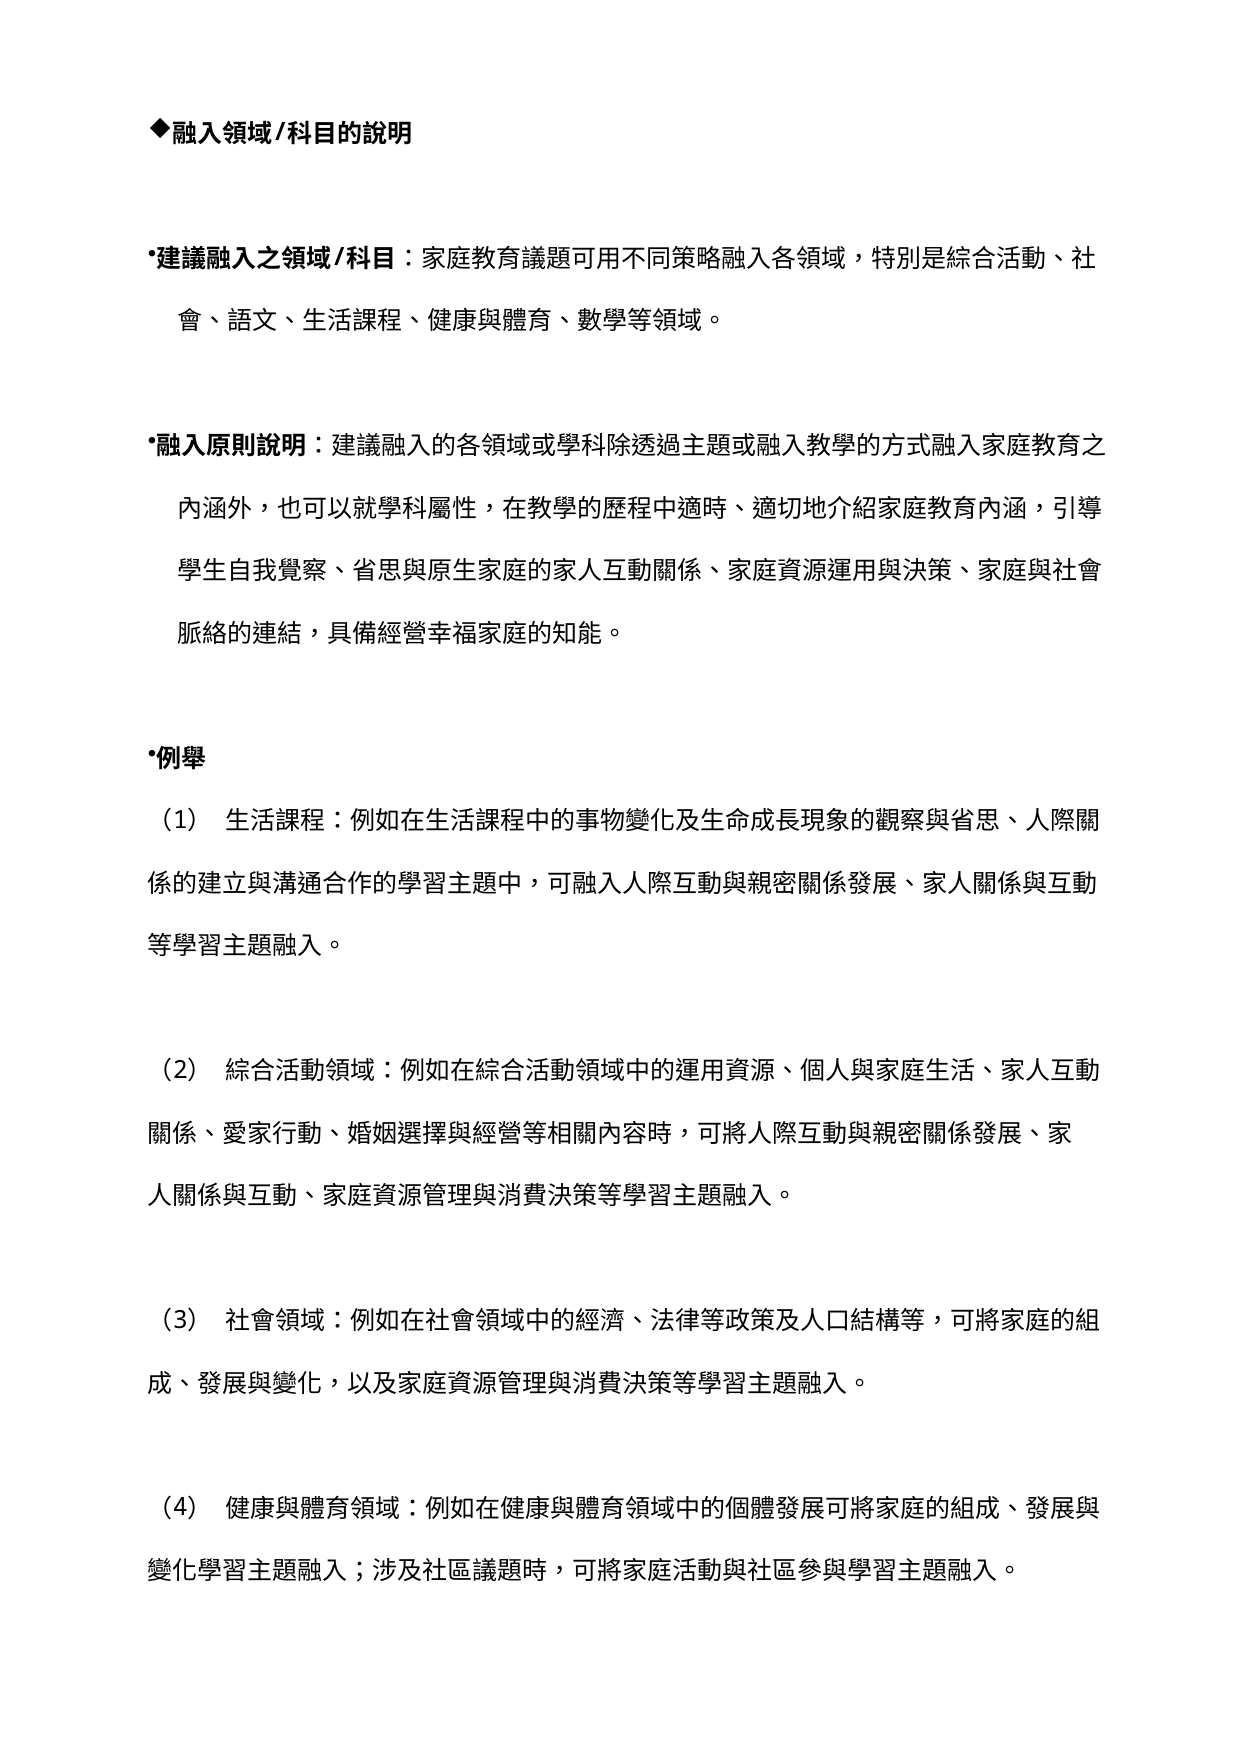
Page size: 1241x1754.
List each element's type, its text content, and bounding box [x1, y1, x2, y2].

text （3） 社會領域：例如在社會領域中的經濟、法律等政策及人口結構等，可將家庭的組成、發展與變化，以及家庭資源管理與消費決策等學習主題融入。 [148, 1277, 1107, 1402]
list 例舉 [148, 714, 1107, 777]
text 人關係與互動、家庭資源管理與消費決策等學習主題融入。 [148, 1152, 1107, 1214]
list 融入原則說明：建議融入的各領域或學科除透過主題或融入教學的方式融入家庭教育之內涵外，也可以就學科屬性，在教學的歷程中適時、適切地介紹家庭教育內涵，引導學生自我覺察、省思與原生家庭的家人互動關係、家庭資源運用與決策、家庭與社會脈絡的連結，具備經營幸福家庭的知能。 [148, 402, 1107, 652]
text （4） 健康與體育領域：例如在健康與體育領域中的個體發展可將家庭的組成、發展與變化學習主題融入；涉及社區議題時，可將家庭活動與社區參與學習主題融入。 [148, 1464, 1107, 1589]
list 建議融入之領域/科目：家庭教育議題可用不同策略融入各領域，特別是綜合活動、社會、語文、生活課程、健康與體育、數學等領域。 [148, 214, 1107, 339]
list 融入領域/科目的說明 [148, 89, 1107, 152]
text （1） 生活課程：例如在生活課程中的事物變化及生命成長現象的觀察與省思、人際關係的建立與溝通合作的學習主題中，可融入人際互動與親密關係發展、家人關係與互動等學習主題融入。 [148, 777, 1107, 964]
text （2） 綜合活動領域：例如在綜合活動領域中的運用資源、個人與家庭生活、家人互動關係、愛家行動、婚姻選擇與經營等相關內容時，可將人際互動與親密關係發展、家 [148, 1027, 1107, 1152]
